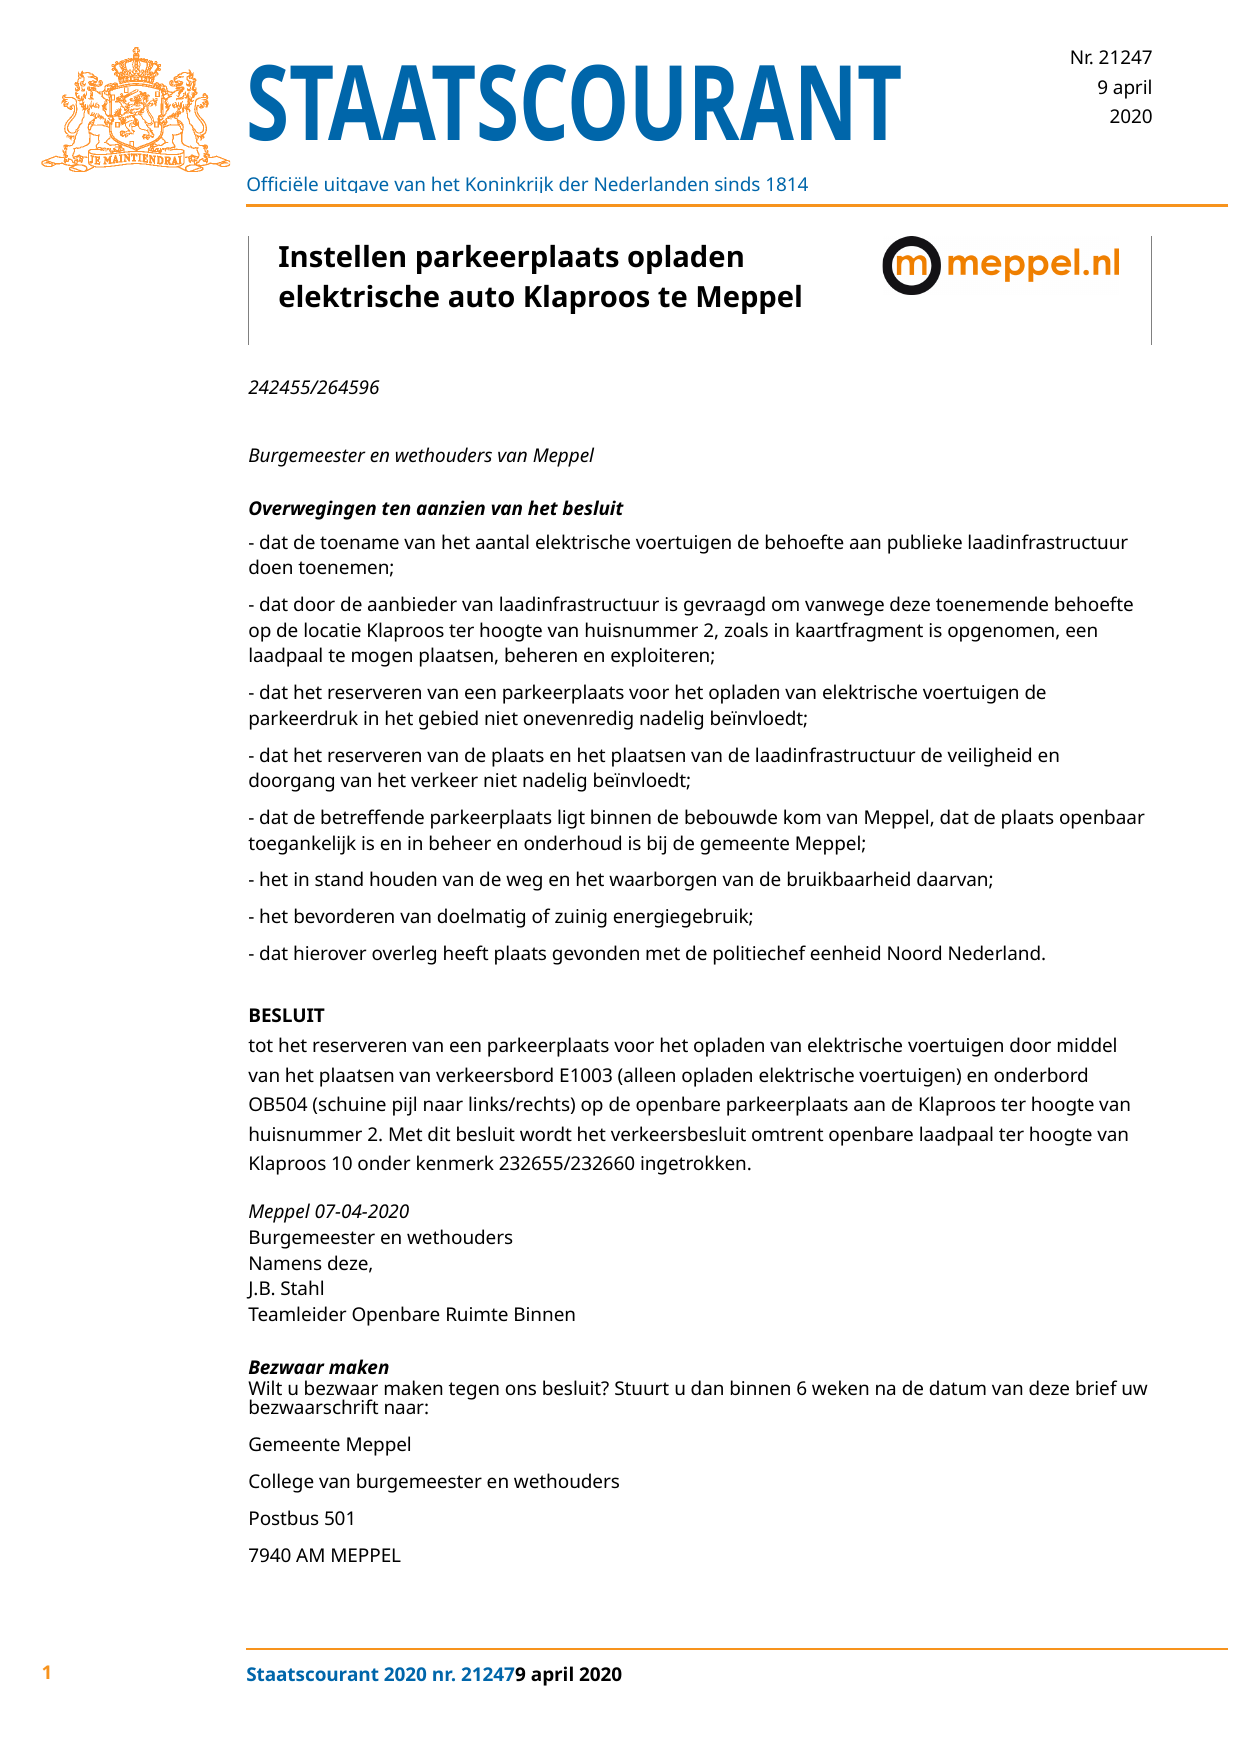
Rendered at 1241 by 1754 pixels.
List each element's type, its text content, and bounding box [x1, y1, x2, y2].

text Burgemeester en wethouders [248, 1224, 1152, 1250]
text - het in stand houden van de weg en het waarborgen van de bruikbaarheid daarvan; [248, 867, 1152, 892]
text Burgemeester en wethouders van Meppel [248, 442, 1152, 468]
text - dat de betreffende parkeerplaats ligt binnen de bebouwde kom van Meppel, dat de plaats openbaar toegankelijk is en in beheer en onderhoud is bij de gemeente Meppel; [248, 804, 1152, 856]
table_header [850, 236, 1151, 345]
text - dat de toename van het aantal elektrische voertuigen de behoefte aan publieke laadinfrastructuur doen toenemen; [248, 529, 1152, 580]
table_header Instellen parkeerplaats opladen elektrische auto Klaproos te Meppel [249, 236, 850, 345]
text 7940 AM MEPPEL [248, 1547, 1152, 1566]
text - dat het reserveren van een parkeerplaats voor het opladen van elektrische voertuigen de parkeerdruk in het gebied niet onevenredig nadelig beïnvloedt; [248, 679, 1152, 731]
picture [882, 236, 1119, 295]
text Teamleider Openbare Ruimte Binnen [248, 1301, 1152, 1327]
text - dat het reserveren van de plaats en het plaatsen van de laadinfrastructuur de veiligheid en doorgang van het verkeer niet nadelig beïnvloedt; [248, 742, 1152, 793]
text Gemeente Meppel [248, 1436, 1152, 1455]
text BESLUIT [248, 1003, 1152, 1028]
text J.B. Stahl [248, 1276, 1152, 1301]
text tot het reserveren van een parkeerplaats voor het opladen van elektrische voertuigen door middel van het plaatsen van verkeersbord E1003 (alleen opladen elektrische voertuigen) en onderbord OB504 (schuine pijl naar links/rechts) op de openbare parkeerplaats aan de Klaproos ter hoogte van huisnummer 2. Met dit besluit wordt het verkeersbesluit omtrent openbare laadpaal ter hoogte van Klaproos 10 onder kenmerk 232655/232660 ingetrokken. [248, 1032, 1152, 1176]
text College van burgemeester en wethouders [248, 1473, 1152, 1492]
picture [41, 47, 231, 172]
text Overwegingen ten aanzien van het besluit [248, 495, 1152, 521]
text Postbus 501 [248, 1510, 1152, 1529]
text Wilt u bezwaar maken tegen ons besluit? Stuurt u dan binnen 6 weken na de datum van deze brief uw bezwaarschrift naar: [248, 1380, 1152, 1418]
text Meppel 07-04-2020 [248, 1198, 1152, 1224]
text 242455/264596 [248, 374, 1152, 400]
text - het bevorderen van doelmatig of zuinig energiegebruik; [248, 903, 1152, 929]
text Namens deze, [248, 1250, 1152, 1276]
text - dat hierover overleg heeft plaats gevonden met de politiechef eenheid Noord Nederland. [248, 940, 1152, 966]
text Bezwaar maken [248, 1354, 1152, 1380]
text - dat door de aanbieder van laadinfrastructuur is gevraagd om vanwege deze toenemende behoefte op de locatie Klaproos ter hoogte van huisnummer 2, zoals in kaartfragment is opgenomen, een laadpaal te mogen plaatsen, beheren en exploiteren; [248, 591, 1152, 668]
